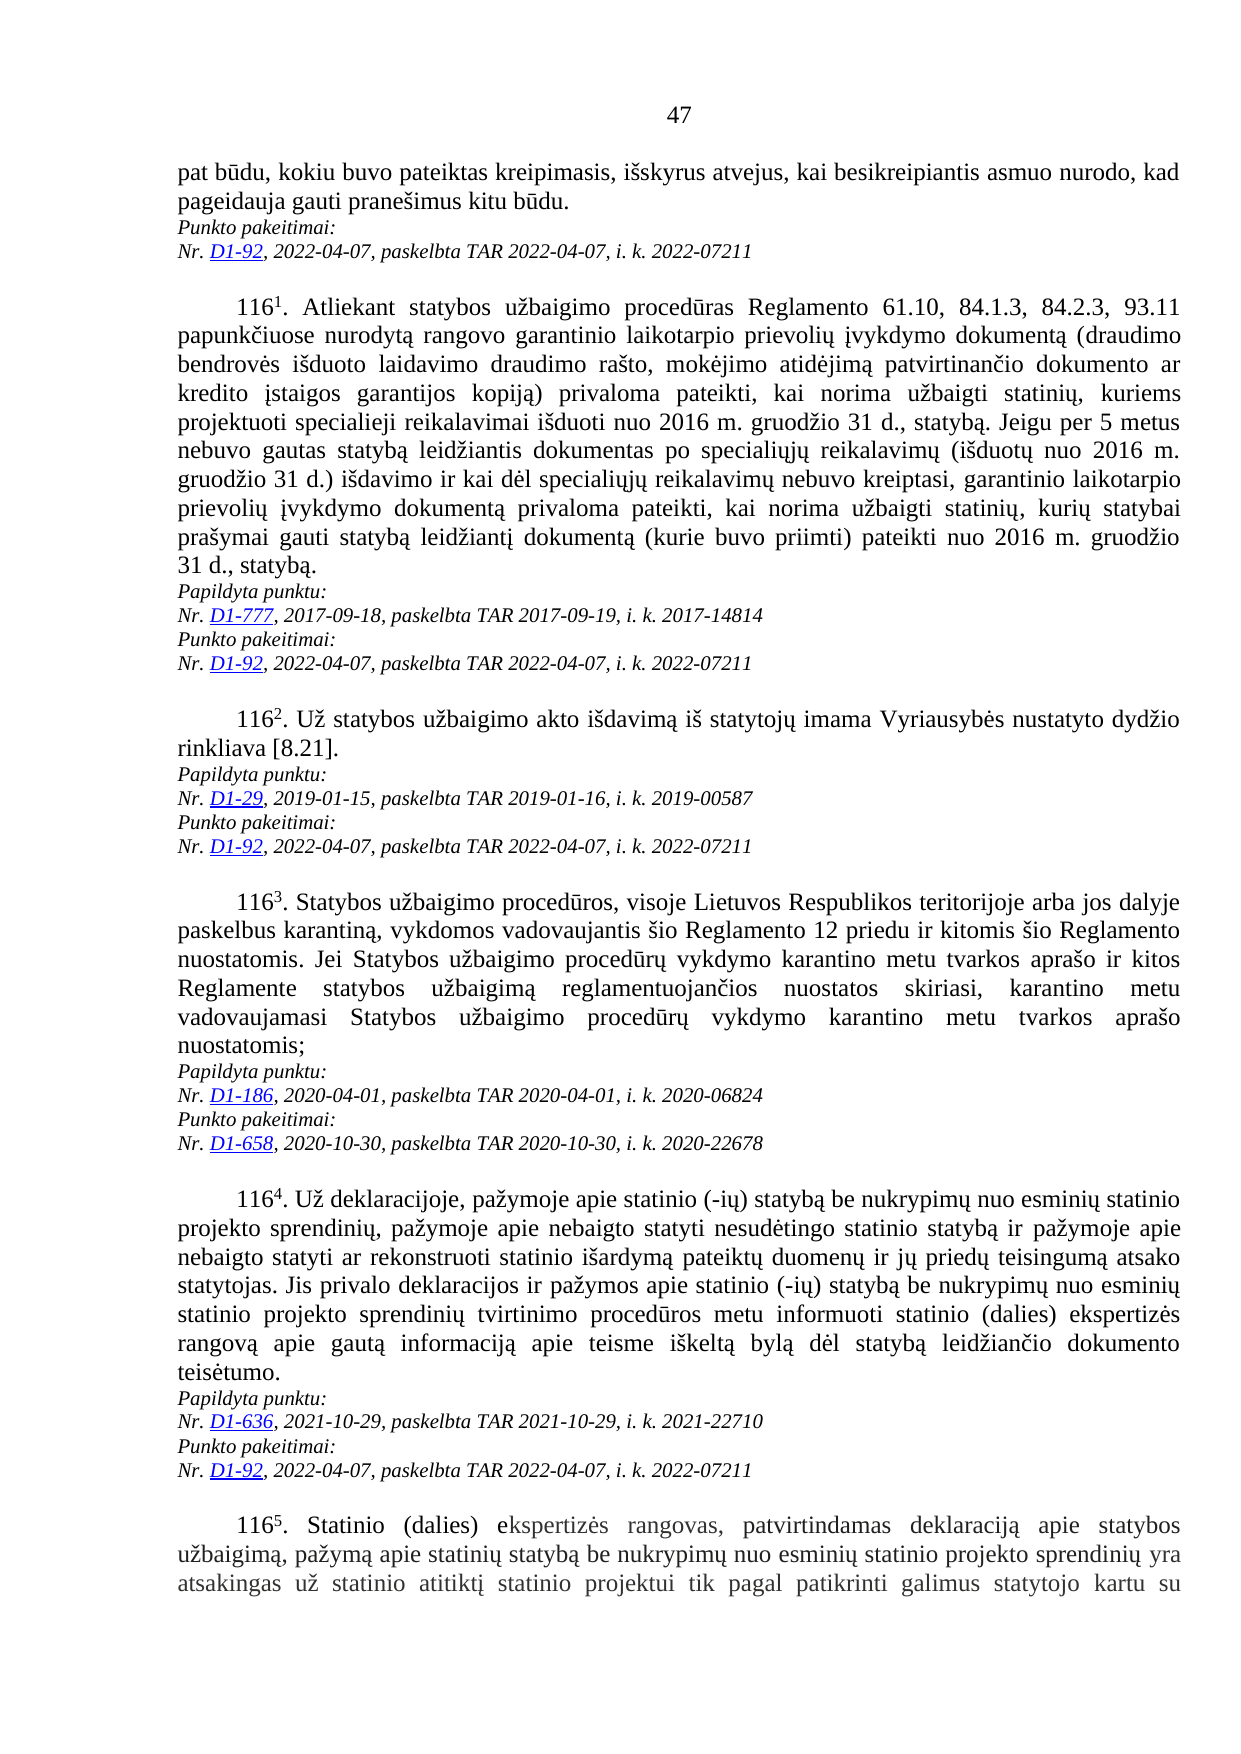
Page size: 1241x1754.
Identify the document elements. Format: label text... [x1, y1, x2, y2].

text Papildyta punktu: [177, 1059, 1181, 1083]
text Nr. D1-92, 2022-04-07, paskelbta TAR 2022-04-07, i. k. 2022-07211 [177, 239, 1181, 263]
text Nr. D1-777, 2017-09-18, paskelbta TAR 2017-09-19, i. k. 2017-14814 [177, 603, 1181, 627]
text Nr. D1-186, 2020-04-01, paskelbta TAR 2020-04-01, i. k. 2020-06824 [177, 1083, 1181, 1107]
text 1163. Statybos užbaigimo procedūros, visoje Lietuvos Respublikos teritorijoje arba jos dalyje paskelbus karantiną, vykdomos vadovaujantis šio Reglamento 12 priedu ir kitomis šio Reglamento nuostatomis. Jei Statybos užbaigimo procedūrų vykdymo karantino metu tvarkos aprašo ir kitos Reglamente statybos užbaigimą reglamentuojančios nuostatos skiriasi, karantino metu vadovaujamasi Statybos užbaigimo procedūrų vykdymo karantino metu tvarkos aprašo nuostatomis; [177, 887, 1181, 1059]
text Punkto pakeitimai: [177, 627, 1181, 651]
text 1162. Už statybos užbaigimo akto išdavimą iš statytojų imama Vyriausybės nustatyto dydžio rinkliava [8.21]. [177, 704, 1181, 762]
text 1165. Statinio (dalies) ekspertizės rangovas, patvirtindamas deklaraciją apie statybos užbaigimą, pažymą apie statinių statybą be nukrypimų nuo esminių statinio projekto sprendinių yra atsakingas už statinio atitiktį statinio projektui tik pagal patikrinti galimus statytojo kartu su [177, 1510, 1181, 1597]
text Nr. D1-92, 2022-04-07, paskelbta TAR 2022-04-07, i. k. 2022-07211 [177, 1458, 1181, 1482]
text Punkto pakeitimai: [177, 810, 1181, 834]
text pat būdu, kokiu buvo pateiktas kreipimasis, išskyrus atvejus, kai besikreipiantis asmuo nurodo, kad pageidauja gauti pranešimus kitu būdu. [177, 157, 1181, 215]
text Punkto pakeitimai: [177, 1107, 1181, 1131]
text 1161. Atliekant statybos užbaigimo procedūras Reglamento 61.10, 84.1.3, 84.2.3, 93.11 papunkčiuose nurodytą rangovo garantinio laikotarpio prievolių įvykdymo dokumentą (draudimo bendrovės išduoto laidavimo draudimo rašto, mokėjimo atidėjimą patvirtinančio dokumento ar kredito įstaigos garantijos kopiją) privaloma pateikti, kai norima užbaigti statinių, kuriems projektuoti specialieji reikalavimai išduoti nuo 2016 m. gruodžio 31 d., statybą. Jeigu per 5 metus nebuvo gautas statybą leidžiantis dokumentas po specialiųjų reikalavimų (išduotų nuo 2016 m. gruodžio 31 d.) išdavimo ir kai dėl specialiųjų reikalavimų nebuvo kreiptasi, garantinio laikotarpio prievolių įvykdymo dokumentą privaloma pateikti, kai norima užbaigti statinių, kurių statybai prašymai gauti statybą leidžiantį dokumentą (kurie buvo priimti) pateikti nuo 2016 m. gruodžio 31 d., statybą. [177, 292, 1181, 579]
text Nr. D1-658, 2020-10-30, paskelbta TAR 2020-10-30, i. k. 2020-22678 [177, 1131, 1181, 1155]
text Papildyta punktu: [177, 762, 1181, 786]
text 1164. Už deklaracijoje, pažymoje apie statinio (-ių) statybą be nukrypimų nuo esminių statinio projekto sprendinių, pažymoje apie nebaigto statyti nesudėtingo statinio statybą ir pažymoje apie nebaigto statyti ar rekonstruoti statinio išardymą pateiktų duomenų ir jų priedų teisingumą atsako statytojas. Jis privalo deklaracijos ir pažymos apie statinio (-ių) statybą be nukrypimų nuo esminių statinio projekto sprendinių tvirtinimo procedūros metu informuoti statinio (dalies) ekspertizės rangovą apie gautą informaciją apie teisme iškeltą bylą dėl statybą leidžiančio dokumento teisėtumo. [177, 1184, 1181, 1385]
text Punkto pakeitimai: [177, 215, 1181, 239]
text Nr. D1-29, 2019-01-15, paskelbta TAR 2019-01-16, i. k. 2019-00587 [177, 786, 1181, 810]
text Nr. D1-92, 2022-04-07, paskelbta TAR 2022-04-07, i. k. 2022-07211 [177, 834, 1181, 858]
text Punkto pakeitimai: [177, 1433, 1181, 1458]
text Nr. D1-636, 2021-10-29, paskelbta TAR 2021-10-29, i. k. 2021-22710 [177, 1409, 1181, 1433]
text Papildyta punktu: [177, 1385, 1181, 1409]
text Nr. D1-92, 2022-04-07, paskelbta TAR 2022-04-07, i. k. 2022-07211 [177, 651, 1181, 675]
text Papildyta punktu: [177, 579, 1181, 603]
